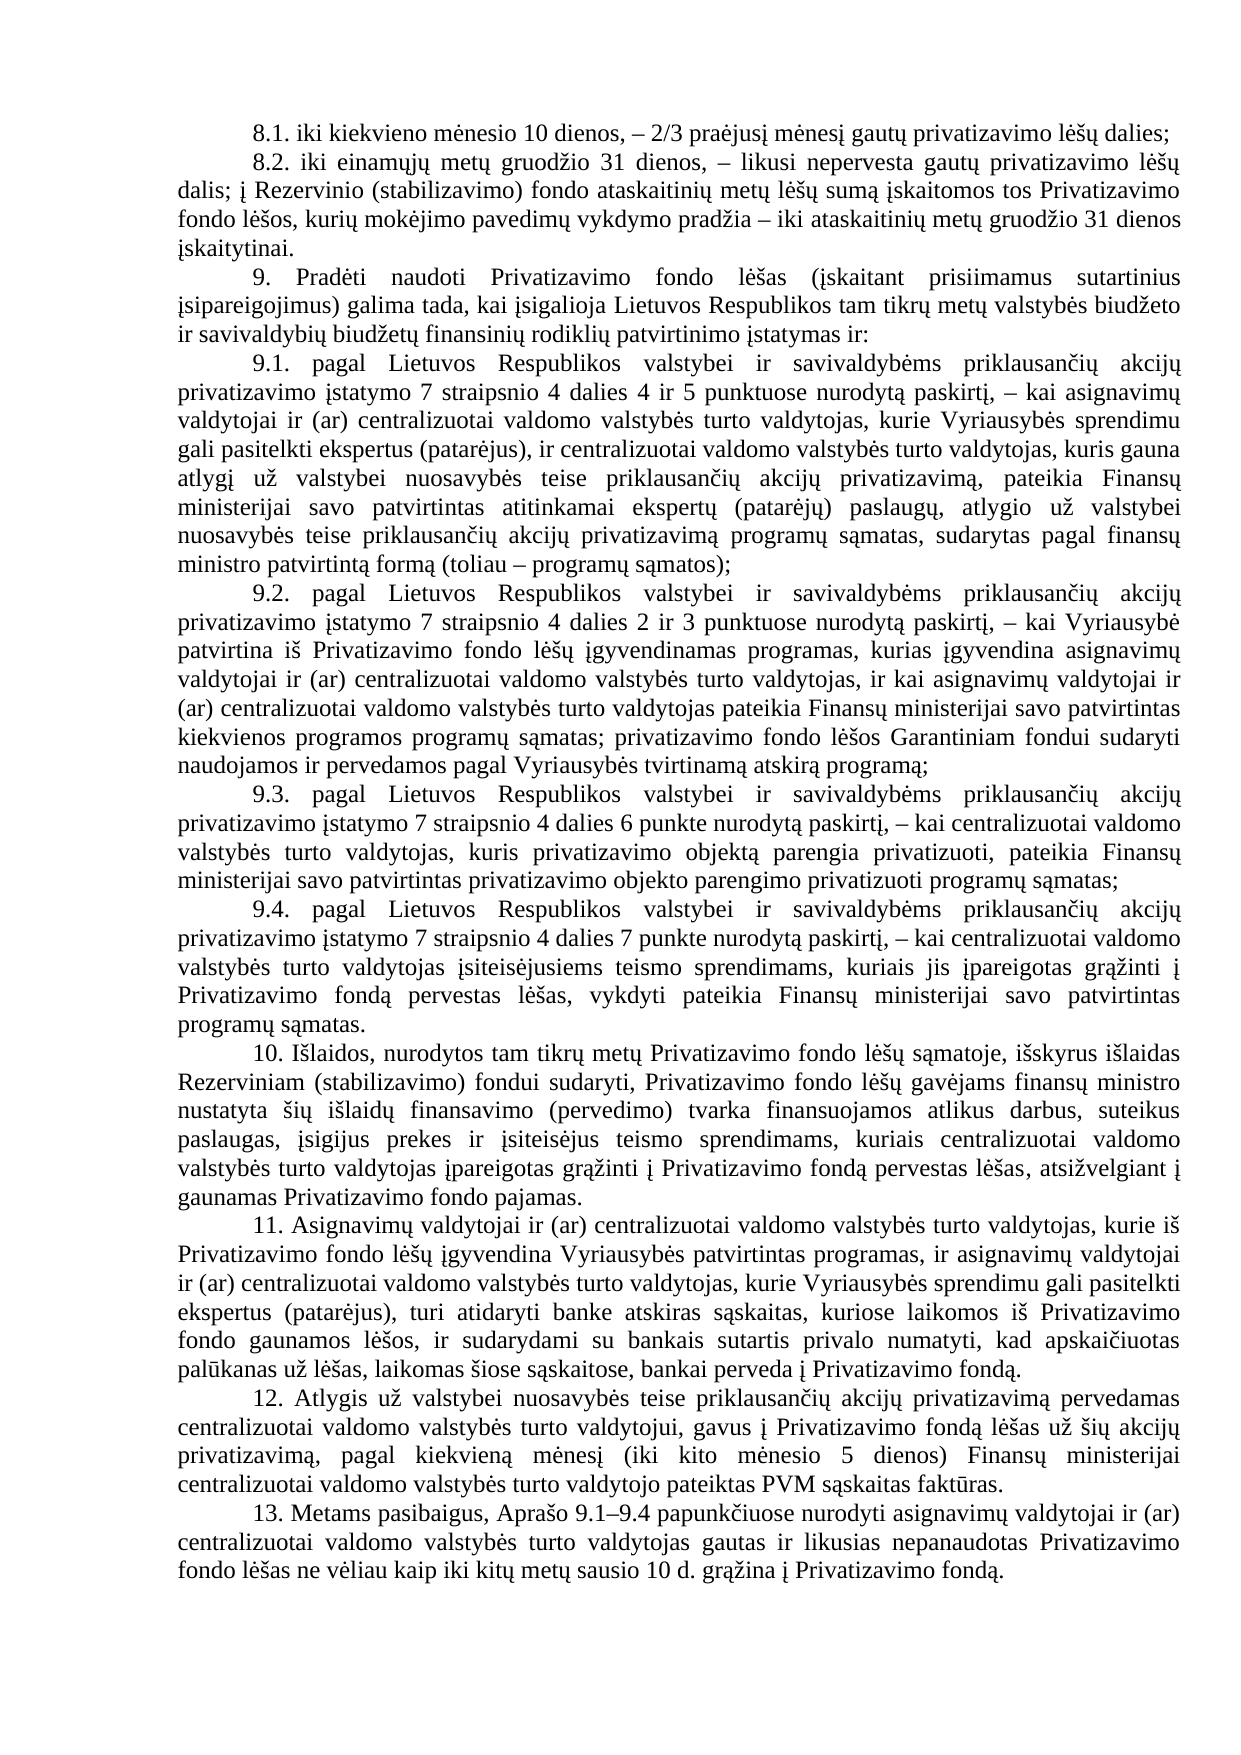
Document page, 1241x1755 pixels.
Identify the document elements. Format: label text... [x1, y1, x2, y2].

text 13. Metams pasibaigus, Aprašo 9.1–9.4 papunkčiuose nurodyti asignavimų valdytojai ir (ar) centralizuotai valdomo valstybės turto valdytojas gautas ir likusias nepanaudotas Privatizavimo fondo lėšas ne vėliau kaip iki kitų metų sausio 10 d. grąžina į Privatizavimo fondą. [177, 1498, 1181, 1584]
text 9.4. pagal Lietuvos Respublikos valstybei ir savivaldybėms priklausančių akcijų privatizavimo įstatymo 7 straipsnio 4 dalies 7 punkte nurodytą paskirtį, – kai centralizuotai valdomo valstybės turto valdytojas įsiteisėjusiems teismo sprendimams, kuriais jis įpareigotas grąžinti į Privatizavimo fondą pervestas lėšas, vykdyti pateikia Finansų ministerijai savo patvirtintas programų sąmatas. [177, 894, 1181, 1038]
text 8.1. iki kiekvieno mėnesio 10 dienos, – 2/3 praėjusį mėnesį gautų privatizavimo lėšų dalies; [177, 118, 1181, 147]
text 9.3. pagal Lietuvos Respublikos valstybei ir savivaldybėms priklausančių akcijų privatizavimo įstatymo 7 straipsnio 4 dalies 6 punkte nurodytą paskirtį, – kai centralizuotai valdomo valstybės turto valdytojas, kuris privatizavimo objektą parengia privatizuoti, pateikia Finansų ministerijai savo patvirtintas privatizavimo objekto parengimo privatizuoti programų sąmatas; [177, 779, 1181, 894]
text 9.1. pagal Lietuvos Respublikos valstybei ir savivaldybėms priklausančių akcijų privatizavimo įstatymo 7 straipsnio 4 dalies 4 ir 5 punktuose nurodytą paskirtį, – kai asignavimų valdytojai ir (ar) centralizuotai valdomo valstybės turto valdytojas, kurie Vyriausybės sprendimu gali pasitelkti ekspertus (patarėjus), ir centralizuotai valdomo valstybės turto valdytojas, kuris gauna atlygį už valstybei nuosavybės teise priklausančių akcijų privatizavimą, pateikia Finansų ministerijai savo patvirtintas atitinkamai ekspertų (patarėjų) paslaugų, atlygio už valstybei nuosavybės teise priklausančių akcijų privatizavimą programų sąmatas, sudarytas pagal finansų ministro patvirtintą formą (toliau – programų sąmatos); [177, 348, 1181, 578]
text 10. Išlaidos, nurodytos tam tikrų metų Privatizavimo fondo lėšų sąmatoje, išskyrus išlaidas Rezerviniam (stabilizavimo) fondui sudaryti, Privatizavimo fondo lėšų gavėjams finansų ministro nustatyta šių išlaidų finansavimo (pervedimo) tvarka finansuojamos atlikus darbus, suteikus paslaugas, įsigijus prekes ir įsiteisėjus teismo sprendimams, kuriais centralizuotai valdomo valstybės turto valdytojas įpareigotas grąžinti į Privatizavimo fondą pervestas lėšas, atsižvelgiant į gaunamas Privatizavimo fondo pajamas. [177, 1038, 1181, 1211]
text 11. Asignavimų valdytojai ir (ar) centralizuotai valdomo valstybės turto valdytojas, kurie iš Privatizavimo fondo lėšų įgyvendina Vyriausybės patvirtintas programas, ir asignavimų valdytojai ir (ar) centralizuotai valdomo valstybės turto valdytojas, kurie Vyriausybės sprendimu gali pasitelkti ekspertus (patarėjus), turi atidaryti banke atskiras sąskaitas, kuriose laikomos iš Privatizavimo fondo gaunamos lėšos, ir sudarydami su bankais sutartis privalo numatyti, kad apskaičiuotas palūkanas už lėšas, laikomas šiose sąskaitose, bankai perveda į Privatizavimo fondą. [177, 1211, 1181, 1383]
text 12. Atlygis už valstybei nuosavybės teise priklausančių akcijų privatizavimą pervedamas centralizuotai valdomo valstybės turto valdytojui, gavus į Privatizavimo fondą lėšas už šių akcijų privatizavimą, pagal kiekvieną mėnesį (iki kito mėnesio 5 dienos) Finansų ministerijai centralizuotai valdomo valstybės turto valdytojo pateiktas PVM sąskaitas faktūras. [177, 1383, 1181, 1498]
text 8.2. iki einamųjų metų gruodžio 31 dienos, – likusi nepervesta gautų privatizavimo lėšų dalis; į Rezervinio (stabilizavimo) fondo ataskaitinių metų lėšų sumą įskaitomos tos Privatizavimo fondo lėšos, kurių mokėjimo pavedimų vykdymo pradžia – iki ataskaitinių metų gruodžio 31 dienos įskaitytinai. [177, 147, 1181, 262]
text 9. Pradėti naudoti Privatizavimo fondo lėšas (įskaitant prisiimamus sutartinius įsipareigojimus) galima tada, kai įsigalioja Lietuvos Respublikos tam tikrų metų valstybės biudžeto ir savivaldybių biudžetų finansinių rodiklių patvirtinimo įstatymas ir: [177, 262, 1181, 348]
text 9.2. pagal Lietuvos Respublikos valstybei ir savivaldybėms priklausančių akcijų privatizavimo įstatymo 7 straipsnio 4 dalies 2 ir 3 punktuose nurodytą paskirtį, – kai Vyriausybė patvirtina iš Privatizavimo fondo lėšų įgyvendinamas programas, kurias įgyvendina asignavimų valdytojai ir (ar) centralizuotai valdomo valstybės turto valdytojas, ir kai asignavimų valdytojai ir (ar) centralizuotai valdomo valstybės turto valdytojas pateikia Finansų ministerijai savo patvirtintas kiekvienos programos programų sąmatas; privatizavimo fondo lėšos Garantiniam fondui sudaryti naudojamos ir pervedamos pagal Vyriausybės tvirtinamą atskirą programą; [177, 578, 1181, 779]
